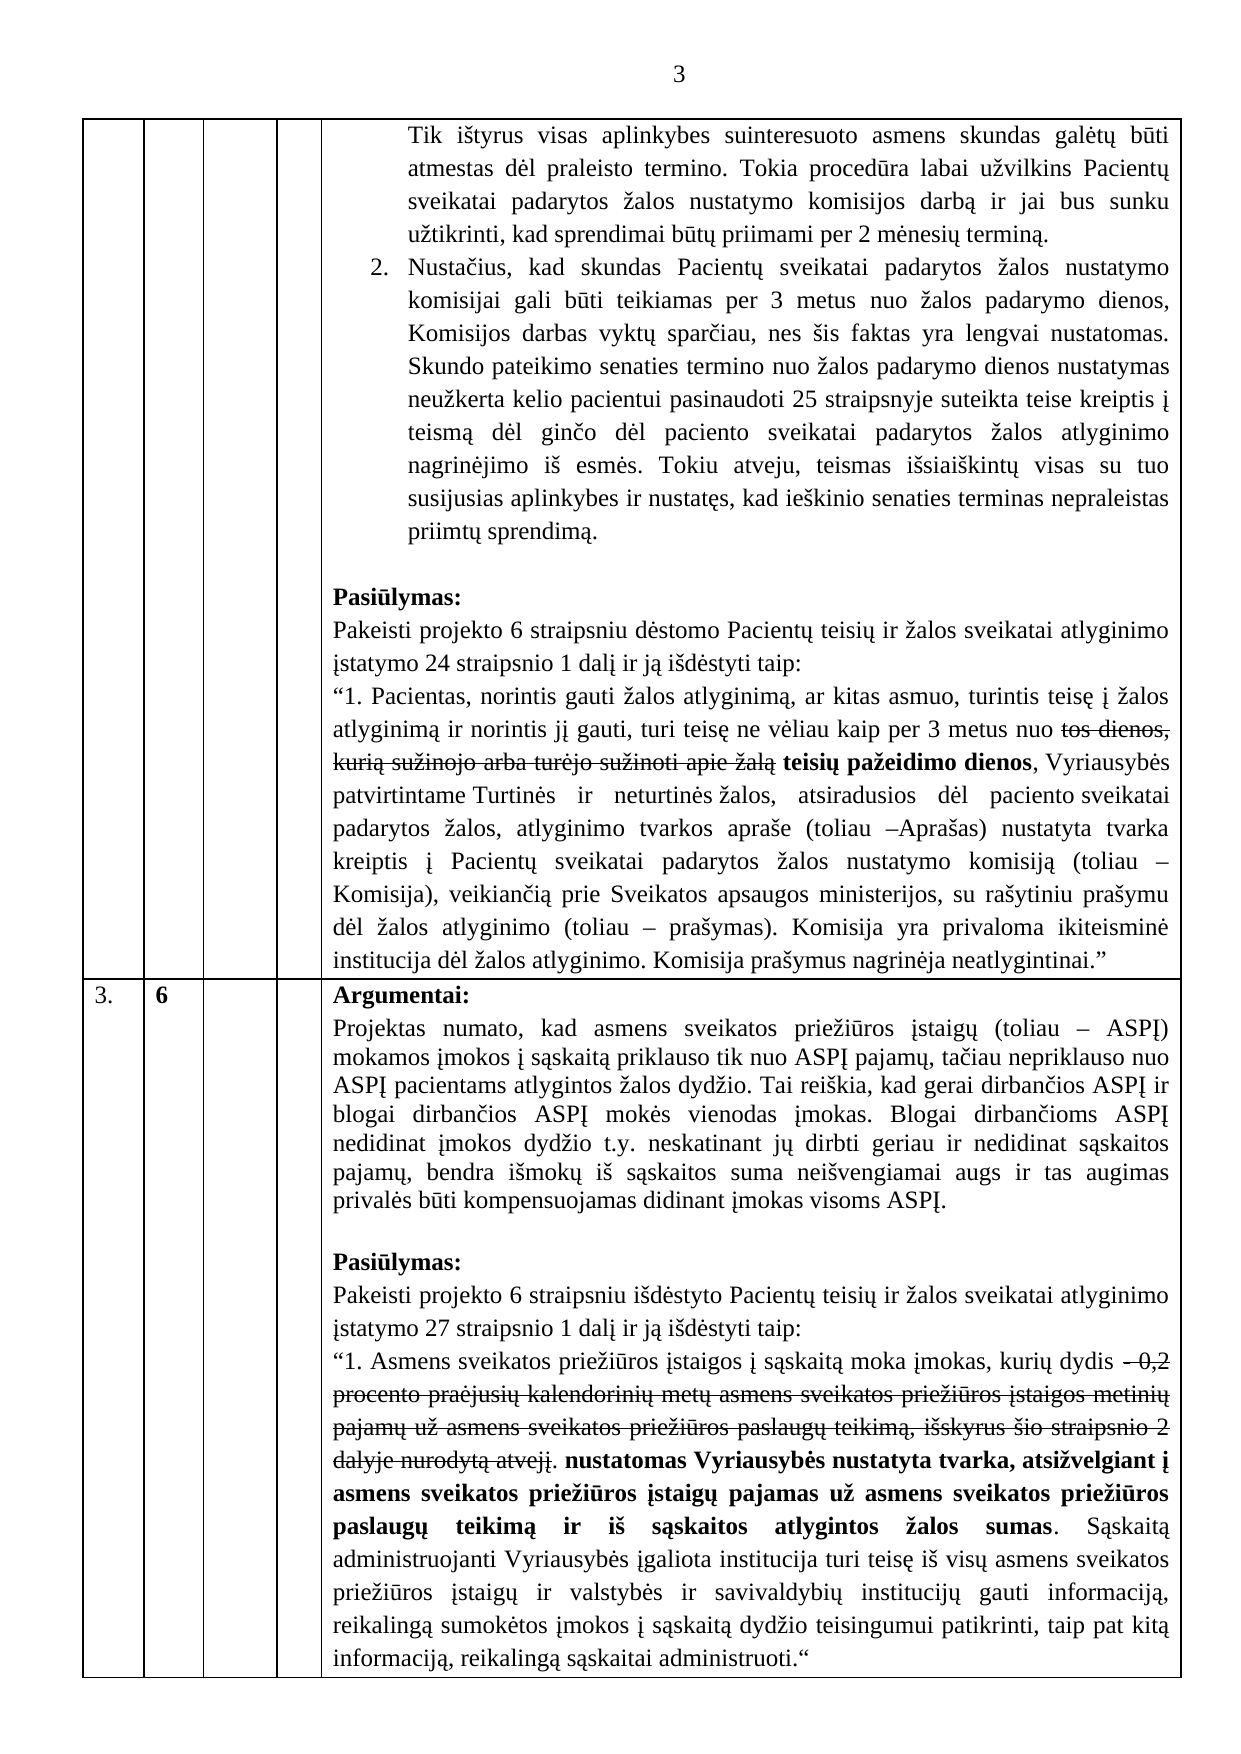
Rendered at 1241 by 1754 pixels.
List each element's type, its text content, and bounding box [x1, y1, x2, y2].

table_cell [278, 120, 321, 978]
table_cell 3. [84, 980, 143, 1676]
table_cell [145, 120, 203, 978]
table_cell 6 [145, 980, 203, 1676]
table_cell Tik ištyrus visas aplinkybes suinteresuoto asmens skundas galėtų būti atmestas dėl praleisto termino. Tokia procedūra labai užvilkins Pacientų sveikatai padarytos žalos nustatymo komisijos darbą ir jai bus sunku užtikrinti, kad sprendimai būtų priimami per 2 mėnesių terminą. Nustačius, kad skundas Pacientų sveikatai padarytos žalos nustatymo komisijai gali būti teikiamas per 3 metus nuo žalos padarymo dienos, Komisijos darbas vyktų sparčiau, nes šis faktas yra lengvai nustatomas. Skundo pateikimo senaties termino nuo žalos padarymo dienos nustatymas neužkerta kelio pacientui pasinaudoti 25 straipsnyje suteikta teise kreiptis į teismą dėl ginčo dėl paciento sveikatai padarytos žalos atlyginimo nagrinėjimo iš esmės. Tokiu atveju, teismas išsiaiškintų visas su tuo susijusias aplinkybes ir nustatęs, kad ieškinio senaties terminas nepraleistas priimtų sprendimą. Pasiūlymas: Pakeisti projekto 6 straipsniu dėstomo Pacientų teisių ir žalos sveikatai atlyginimo įstatymo 24 straipsnio 1 dalį ir ją išdėstyti taip: “1. Pacientas, norintis gauti žalos atlyginimą, ar kitas asmuo, turintis teisę į žalos atlyginimą ir norintis jį gauti, turi teisę ne vėliau kaip per 3 metus nuo tos dienos, kurią sužinojo arba turėjo sužinoti apie žalą teisių pažeidimo dienos, Vyriausybės patvirtintame Turtinės ir neturtinės žalos, atsiradusios dėl paciento sveikatai padarytos žalos, atlyginimo tvarkos apraše (toliau –Aprašas) nustatyta tvarka kreiptis į Pacientų sveikatai padarytos žalos nustatymo komisiją (toliau – Komisija), veikiančią prie Sveikatos apsaugos ministerijos, su rašytiniu prašymu dėl žalos atlyginimo (toliau – prašymas). Komisija yra privaloma ikiteisminė institucija dėl žalos atlyginimo. Komisija prašymus nagrinėja neatlygintinai.” [322, 120, 1180, 978]
table_cell [204, 120, 276, 978]
table_cell [278, 980, 321, 1676]
table_cell [84, 120, 143, 978]
table_cell [204, 980, 276, 1676]
table_cell Argumentai: Projektas numato, kad asmens sveikatos priežiūros įstaigų (toliau – ASPĮ) mokamos įmokos į sąskaitą priklauso tik nuo ASPĮ pajamų, tačiau nepriklauso nuo ASPĮ pacientams atlygintos žalos dydžio. Tai reiškia, kad gerai dirbančios ASPĮ ir blogai dirbančios ASPĮ mokės vienodas įmokas. Blogai dirbančioms ASPĮ nedidinat įmokos dydžio t.y. neskatinant jų dirbti geriau ir nedidinat sąskaitos pajamų, bendra išmokų iš sąskaitos suma neišvengiamai augs ir tas augimas privalės būti kompensuojamas didinant įmokas visoms ASPĮ. Pasiūlymas: Pakeisti projekto 6 straipsniu išdėstyto Pacientų teisių ir žalos sveikatai atlyginimo įstatymo 27 straipsnio 1 dalį ir ją išdėstyti taip: “1. Asmens sveikatos priežiūros įstaigos į sąskaitą moka įmokas, kurių dydis - 0,2 procento praėjusių kalendorinių metų asmens sveikatos priežiūros įstaigos metinių pajamų už asmens sveikatos priežiūros paslaugų teikimą, išskyrus šio straipsnio 2 dalyje nurodytą atvejį. nustatomas Vyriausybės nustatyta tvarka, atsižvelgiant į asmens sveikatos priežiūros įstaigų pajamas už asmens sveikatos priežiūros paslaugų teikimą ir iš sąskaitos atlygintos žalos sumas. Sąskaitą administruojanti Vyriausybės įgaliota institucija turi teisę iš visų asmens sveikatos priežiūros įstaigų ir valstybės ir savivaldybių institucijų gauti informaciją, reikalingą sumokėtos įmokos į sąskaitą dydžio teisingumui patikrinti, taip pat kitą informaciją, reikalingą sąskaitai administruoti.“ [322, 980, 1180, 1676]
